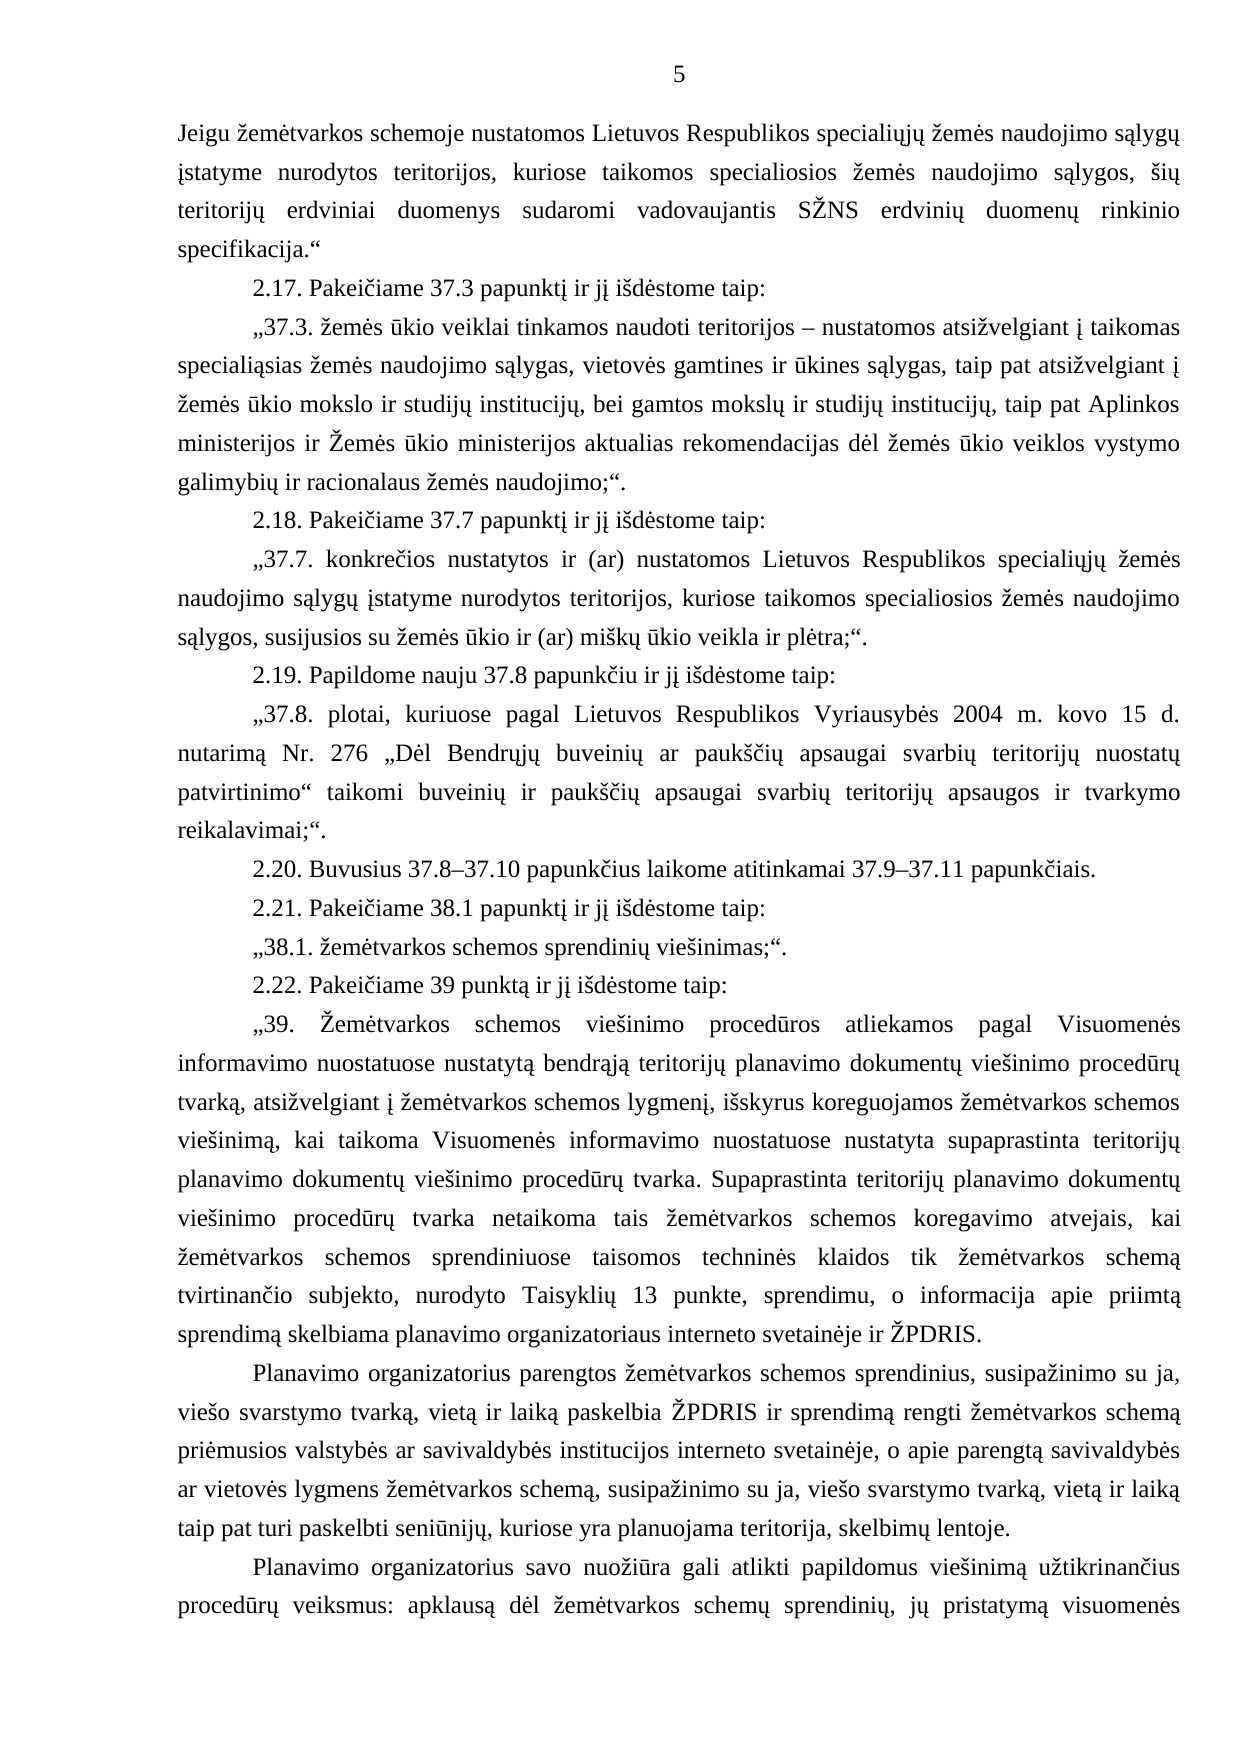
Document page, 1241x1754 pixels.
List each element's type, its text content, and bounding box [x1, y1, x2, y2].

text „37.8. plotai, kuriuose pagal Lietuvos Respublikos Vyriausybės 2004 m. kovo 15 d. nutarimą Nr. 276 „Dėl Bendrųjų buveinių ar paukščių apsaugai svarbių teritorijų nuostatų patvirtinimo“ taikomi buveinių ir paukščių apsaugai svarbių teritorijų apsaugos ir tvarkymo reikalavimai;“. [177, 699, 1181, 844]
text 2.19. Papildome nauju 37.8 papunkčiu ir jį išdėstome taip: [177, 661, 1181, 689]
text 2.21. Pakeičiame 38.1 papunktį ir jį išdėstome taip: [177, 893, 1181, 922]
text 2.17. Pakeičiame 37.3 papunktį ir jį išdėstome taip: [177, 273, 1181, 302]
text 2.18. Pakeičiame 37.7 papunktį ir jį išdėstome taip: [177, 506, 1181, 534]
text „37.7. konkrečios nustatytos ir (ar) nustatomos Lietuvos Respublikos specialiųjų žemės naudojimo sąlygų įstatyme nurodytos teritorijos, kuriose taikomos specialiosios žemės naudojimo sąlygos, susijusios su žemės ūkio ir (ar) miškų ūkio veikla ir plėtra;“. [177, 544, 1181, 651]
text 2.22. Pakeičiame 39 punktą ir jį išdėstome taip: [177, 971, 1181, 999]
text „38.1. žemėtvarkos schemos sprendinių viešinimas;“. [177, 932, 1181, 961]
text „37.3. žemės ūkio veiklai tinkamos naudoti teritorijos – nustatomos atsižvelgiant į taikomas specialiąsias žemės naudojimo sąlygas, vietovės gamtines ir ūkines sąlygas, taip pat atsižvelgiant į žemės ūkio mokslo ir studijų institucijų, bei gamtos mokslų ir studijų institucijų, taip pat Aplinkos ministerijos ir Žemės ūkio ministerijos aktualias rekomendacijas dėl žemės ūkio veiklos vystymo galimybių ir racionalaus žemės naudojimo;“. [177, 312, 1181, 496]
text Planavimo organizatorius parengtos žemėtvarkos schemos sprendinius, susipažinimo su ja, viešo svarstymo tvarką, vietą ir laiką paskelbia ŽPDRIS ir sprendimą rengti žemėtvarkos schemą priėmusios valstybės ar savivaldybės institucijos interneto svetainėje, o apie parengtą savivaldybės ar vietovės lygmens žemėtvarkos schemą, susipažinimo su ja, viešo svarstymo tvarką, vietą ir laiką taip pat turi paskelbti seniūnijų, kuriose yra planuojama teritorija, skelbimų lentoje. [177, 1358, 1181, 1542]
text Jeigu žemėtvarkos schemoje nustatomos Lietuvos Respublikos specialiųjų žemės naudojimo sąlygų įstatyme nurodytos teritorijos, kuriose taikomos specialiosios žemės naudojimo sąlygos, šių teritorijų erdviniai duomenys sudaromi vadovaujantis SŽNS erdvinių duomenų rinkinio specifikacija.“ [177, 118, 1181, 263]
text Planavimo organizatorius savo nuožiūra gali atlikti papildomus viešinimą užtikrinančius procedūrų veiksmus: apklausą dėl žemėtvarkos schemų sprendinių, jų pristatymą visuomenės [177, 1552, 1181, 1619]
text „39. Žemėtvarkos schemos viešinimo procedūros atliekamos pagal Visuomenės informavimo nuostatuose nustatytą bendrąją teritorijų planavimo dokumentų viešinimo procedūrų tvarką, atsižvelgiant į žemėtvarkos schemos lygmenį, išskyrus koreguojamos žemėtvarkos schemos viešinimą, kai taikoma Visuomenės informavimo nuostatuose nustatyta supaprastinta teritorijų planavimo dokumentų viešinimo procedūrų tvarka. Supaprastinta teritorijų planavimo dokumentų viešinimo procedūrų tvarka netaikoma tais žemėtvarkos schemos koregavimo atvejais, kai žemėtvarkos schemos sprendiniuose taisomos techninės klaidos tik žemėtvarkos schemą tvirtinančio subjekto, nurodyto Taisyklių 13 punkte, sprendimu, o informacija apie priimtą sprendimą skelbiama planavimo organizatoriaus interneto svetainėje ir ŽPDRIS. [177, 1009, 1181, 1348]
text 2.20. Buvusius 37.8–37.10 papunkčius laikome atitinkamai 37.9–37.11 papunkčiais. [177, 854, 1181, 883]
